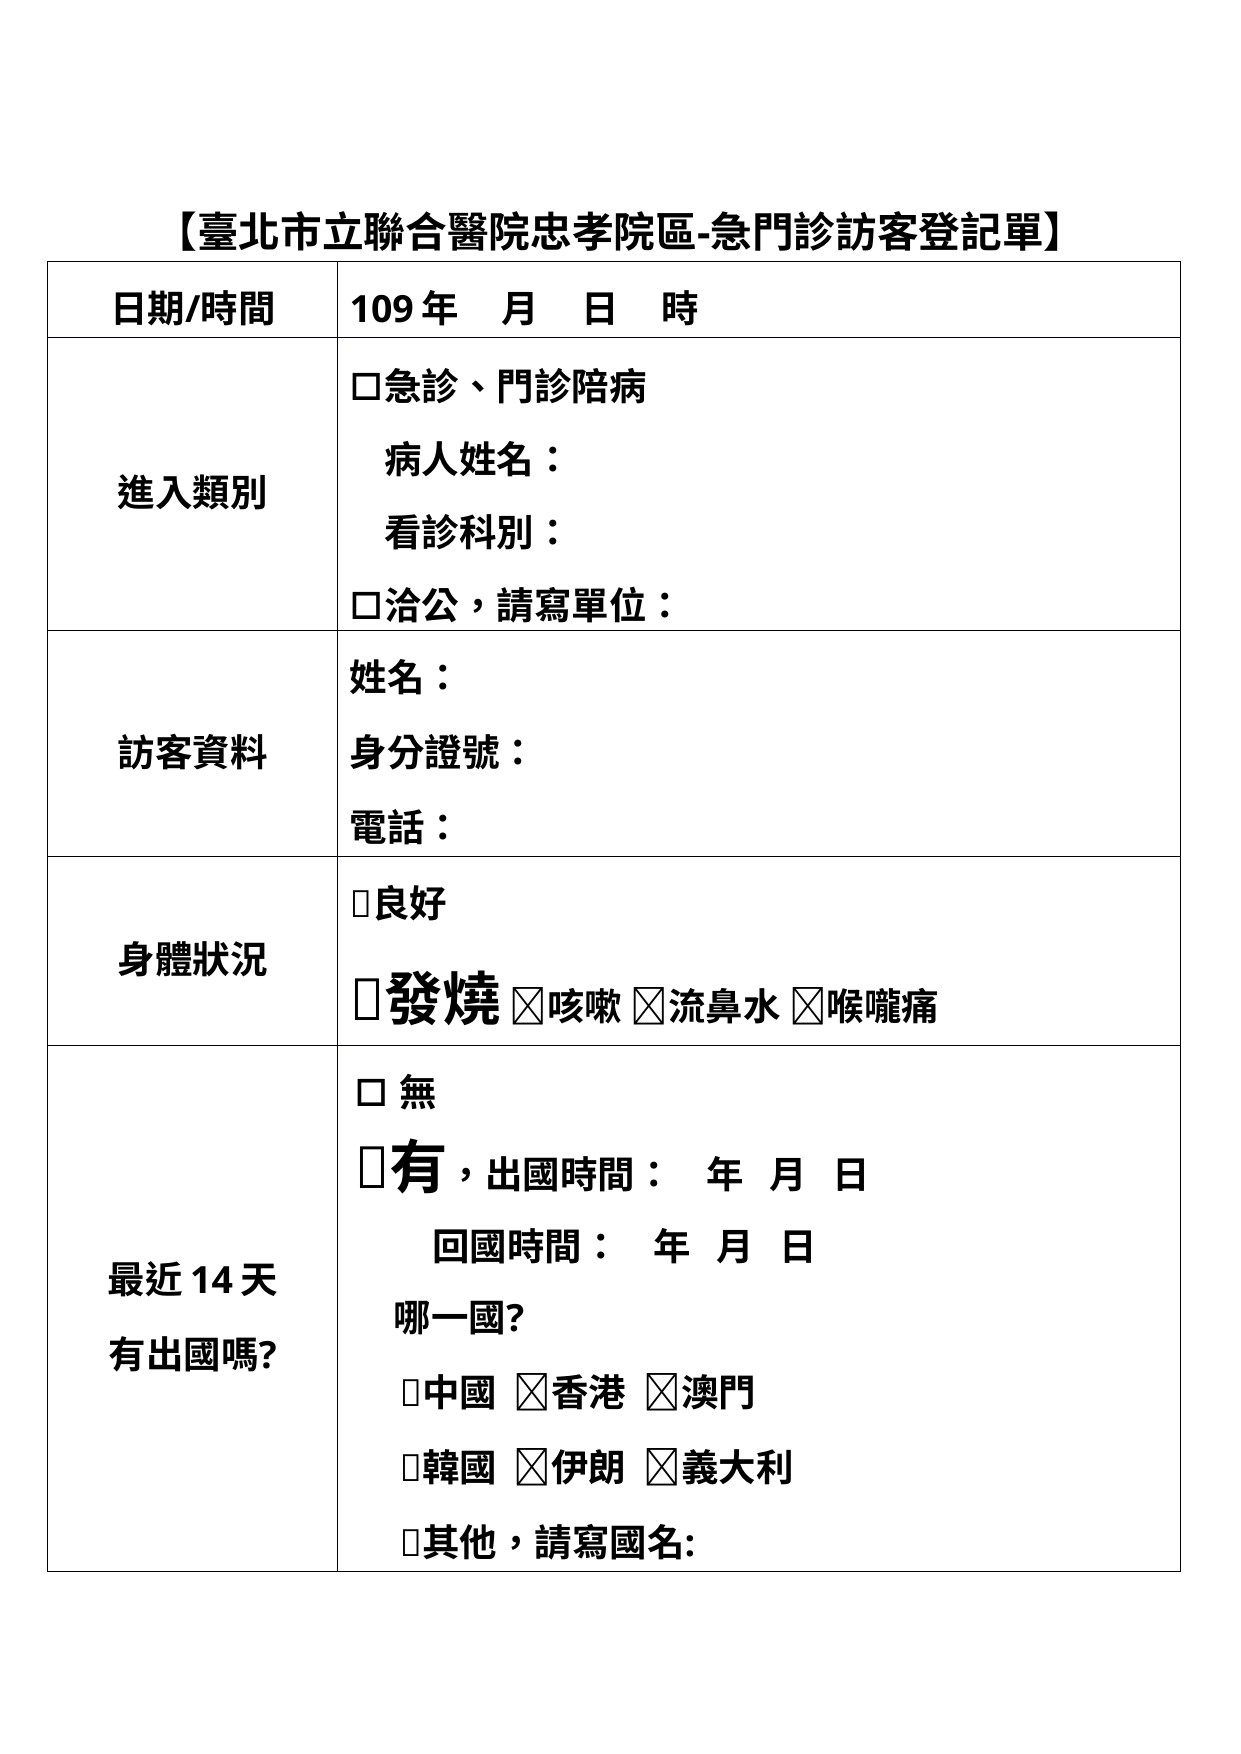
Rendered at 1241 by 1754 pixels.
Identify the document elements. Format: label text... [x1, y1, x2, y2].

table_cell 進入類別 [48, 338, 337, 630]
table_cell 姓名： 身分證號： 電話： [338, 631, 1180, 856]
table_header 日期/時間 [48, 262, 337, 337]
table_cell 急診、門診陪病 病人姓名： 看診科別： 洽公，請寫單位： [338, 338, 1180, 630]
table_cell 良好 發燒 咳嗽 流鼻水 喉嚨痛 [338, 857, 1180, 1045]
table_header 109年 月 日 時 [338, 262, 1180, 337]
table_cell 最近14天 有出國嗎? [48, 1046, 337, 1571]
table_cell 訪客資料 [48, 631, 337, 856]
table_cell 身體狀況 [48, 857, 337, 1045]
table_cell 無 有，出國時間： 年 月 日 回國時間： 年 月 日 哪一國? 中國 香港 澳門 韓國 伊朗 義大利 其他，請寫國名: [338, 1046, 1180, 1571]
text 【臺北市立聯合醫院忠孝院區-急門診訪客登記單】 [59, 186, 1181, 261]
